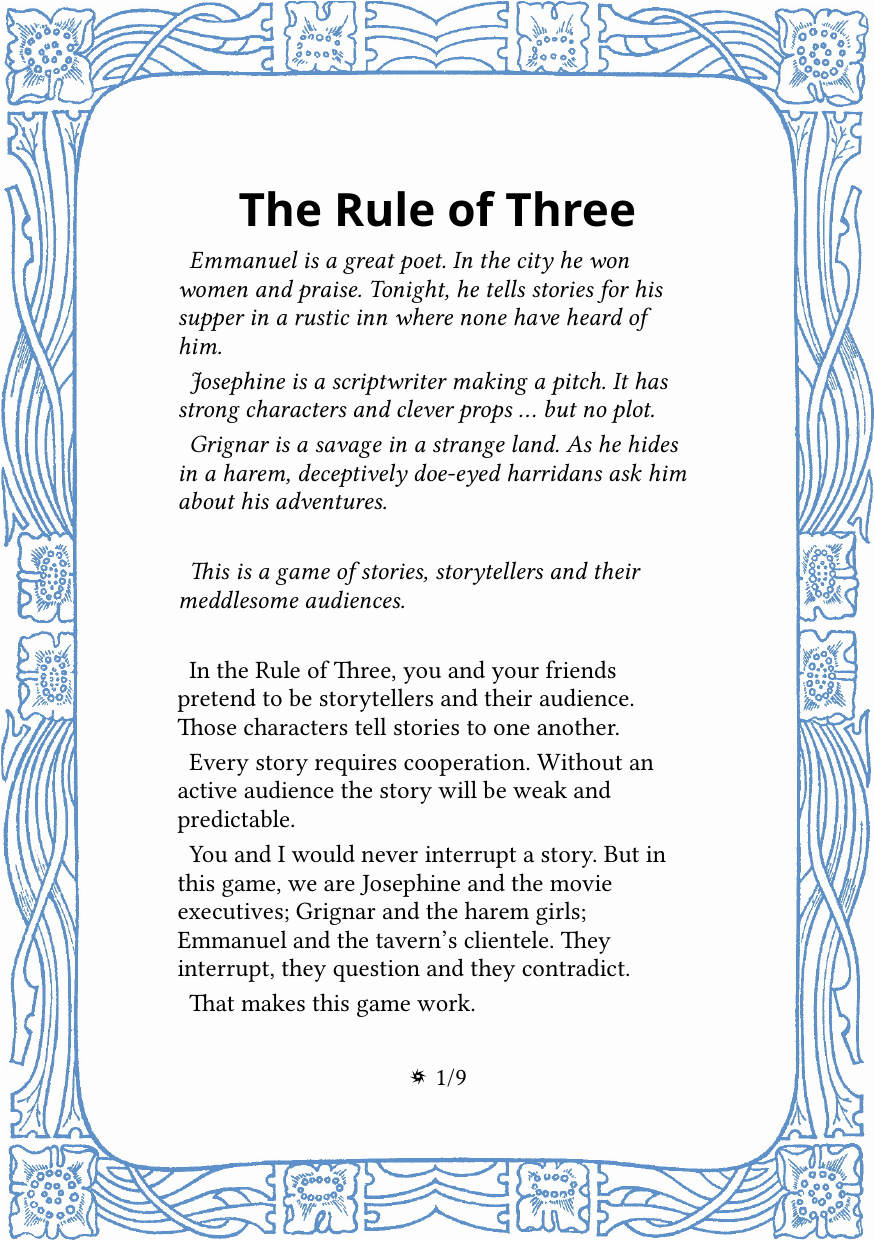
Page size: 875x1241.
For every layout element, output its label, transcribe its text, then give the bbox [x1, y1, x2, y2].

text That makes this game work. [177, 989, 697, 1018]
text In the Rule of Three, you and your friends pretend to be storytellers and their audience. Those characters tell stories to one another. [177, 656, 697, 742]
text Grignar is a savage in a strange land. As he hides in a harem, deceptively doe-eyed harridans ask him about his adventures. [177, 430, 697, 516]
text This is a game of stories, storytellers and their meddlesome audiences. [177, 557, 697, 614]
text Every story requires cooperation. Without an active audience the story will be weak and predictable. [177, 748, 697, 834]
subtitle The Rule of Three [177, 177, 697, 240]
text You and I would never interrupt a story. But in this game, we are Josephine and the movie executives; Grignar and the harem girls; Emmanuel and the tavern’s clientele. They interrupt, they question and they contradict. [177, 840, 697, 983]
text Emmanuel is a great poet. In the city he won women and praise. Tonight, he tells stories for his supper in a rustic inn where none have heard of him. [177, 246, 697, 360]
text Josephine is a scriptwriter making a pitch. It has strong characters and clever props … but no plot. [177, 367, 697, 424]
picture [1, 1, 874, 1240]
